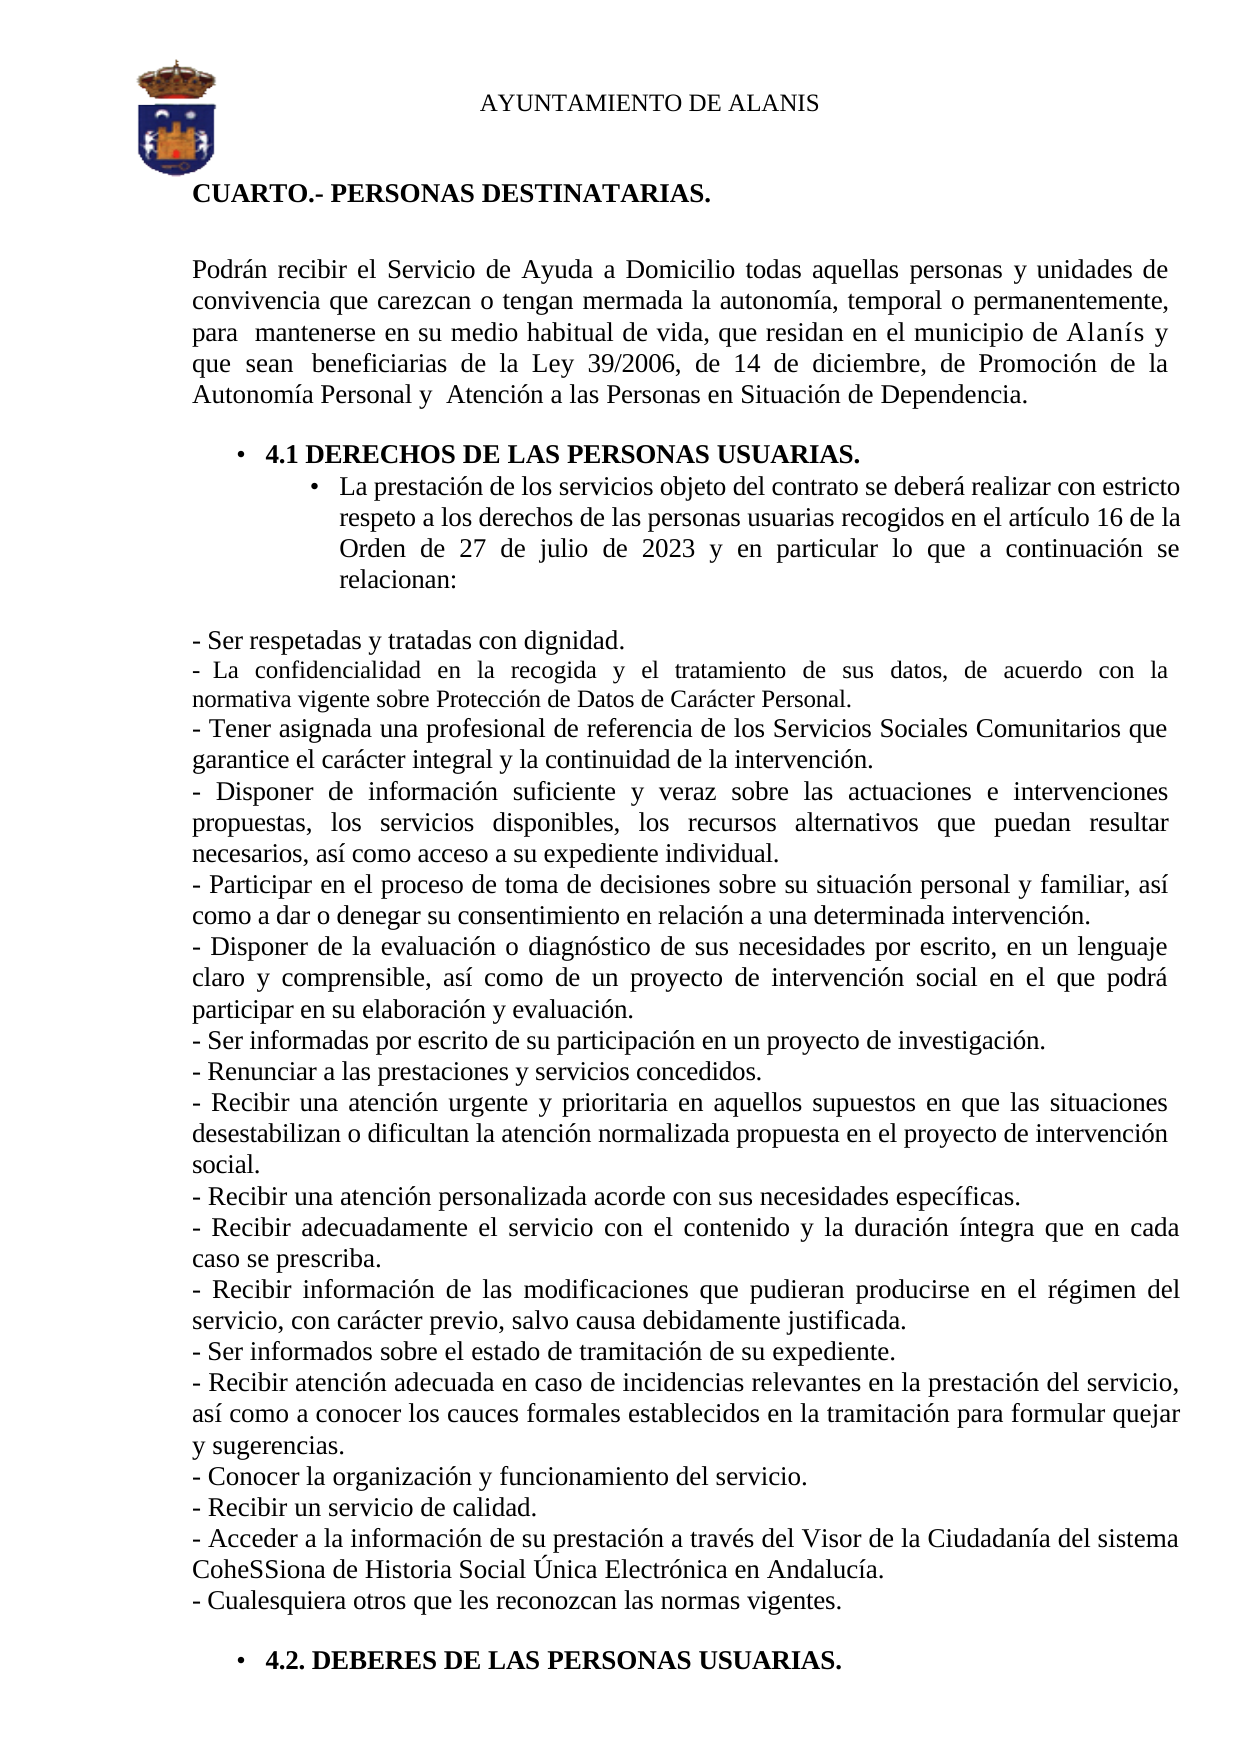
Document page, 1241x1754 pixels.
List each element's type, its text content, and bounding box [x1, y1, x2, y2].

list La prestación de los servicios objeto del contrato se deberá realizar con estricto respeto a los derechos de las personas usuarias recogidos en el artículo 16 de la Orden de 27 de julio de 2023 y en particular lo que a continuación se relacionan: [309, 470, 1181, 594]
list - Recibir un servicio de calidad. [162, 1491, 1181, 1522]
list - Conocer la organización y funcionamiento del servicio. [162, 1460, 1181, 1491]
list - Ser informados sobre el estado de tramitación de su expediente. [162, 1335, 1181, 1366]
list - Renunciar a las prestaciones y servicios concedidos. [162, 1055, 1169, 1086]
list - Disponer de la evaluación o diagnóstico de sus necesidades por escrito, en un lenguaje claro y comprensible, así como de un proyecto de intervención social en el que podrá participar en su elaboración y evaluación. [162, 930, 1169, 1024]
list - Recibir atención adecuada en caso de incidencias relevantes en la prestación del servicio, así como a conocer los cauces formales establecidos en la tramitación para formular quejar y sugerencias. [162, 1366, 1181, 1460]
list - La confidencialidad en la recogida y el tratamiento de sus datos, de acuerdo con la normativa vigente sobre Protección de Datos de Carácter Personal. [162, 655, 1169, 712]
list - Cualesquiera otros que les reconozcan las normas vigentes. [162, 1584, 1181, 1616]
list - Ser respetadas y tratadas con dignidad. [162, 624, 1181, 655]
list - Recibir una atención urgente y prioritaria en aquellos supuestos en que las situaciones desestabilizan o dificultan la atención normalizada propuesta en el proyecto de intervención social. [162, 1086, 1169, 1179]
subtitle CUARTO.- PERSONAS DESTINATARIAS. [162, 177, 1181, 208]
picture [118, 58, 237, 177]
list - Acceder a la información de su prestación a través del Visor de la Ciudadanía del sistema CoheSSiona de Historia Social Única Electrónica en Andalucía. [162, 1522, 1181, 1584]
list 4.1 DERECHOS DE LAS PERSONAS USUARIAS. [236, 438, 1181, 470]
list - Recibir adecuadamente el servicio con el contenido y la duración íntegra que en cada caso se prescriba. [162, 1211, 1181, 1273]
list - Recibir información de las modificaciones que pudieran producirse en el régimen del servicio, con carácter previo, salvo causa debidamente justificada. [162, 1273, 1181, 1335]
list - Tener asignada una profesional de referencia de los Servicios Sociales Comunitarios que garantice el carácter integral y la continuidad de la intervención. [162, 712, 1169, 775]
list 4.2. DEBERES DE LAS PERSONAS USUARIAS. [236, 1644, 1181, 1676]
list Podrán recibir el Servicio de Ayuda a Domicilio todas aquellas personas y unidades de convivencia que carezcan o tengan mermada la autonomía, temporal o permanentemente, para mantenerse en su medio habitual de vida, que residan en el municipio de Alanís y que sean beneficiarias de la Ley 39/2006, de 14 de diciembre, de Promoción de la Autonomía Personal y Atención a las Personas en Situación de Dependencia. [162, 253, 1169, 409]
list - Recibir una atención personalizada acorde con sus necesidades específicas. [162, 1179, 1181, 1211]
list - Participar en el proceso de toma de decisiones sobre su situación personal y familiar, así como a dar o denegar su consentimiento en relación a una determinada intervención. [162, 868, 1169, 930]
list - Ser informadas por escrito de su participación en un proyecto de investigación. [162, 1024, 1169, 1055]
list - Disponer de información suficiente y veraz sobre las actuaciones e intervenciones propuestas, los servicios disponibles, los recursos alternativos que puedan resultar necesarios, así como acceso a su expediente individual. [162, 775, 1169, 868]
